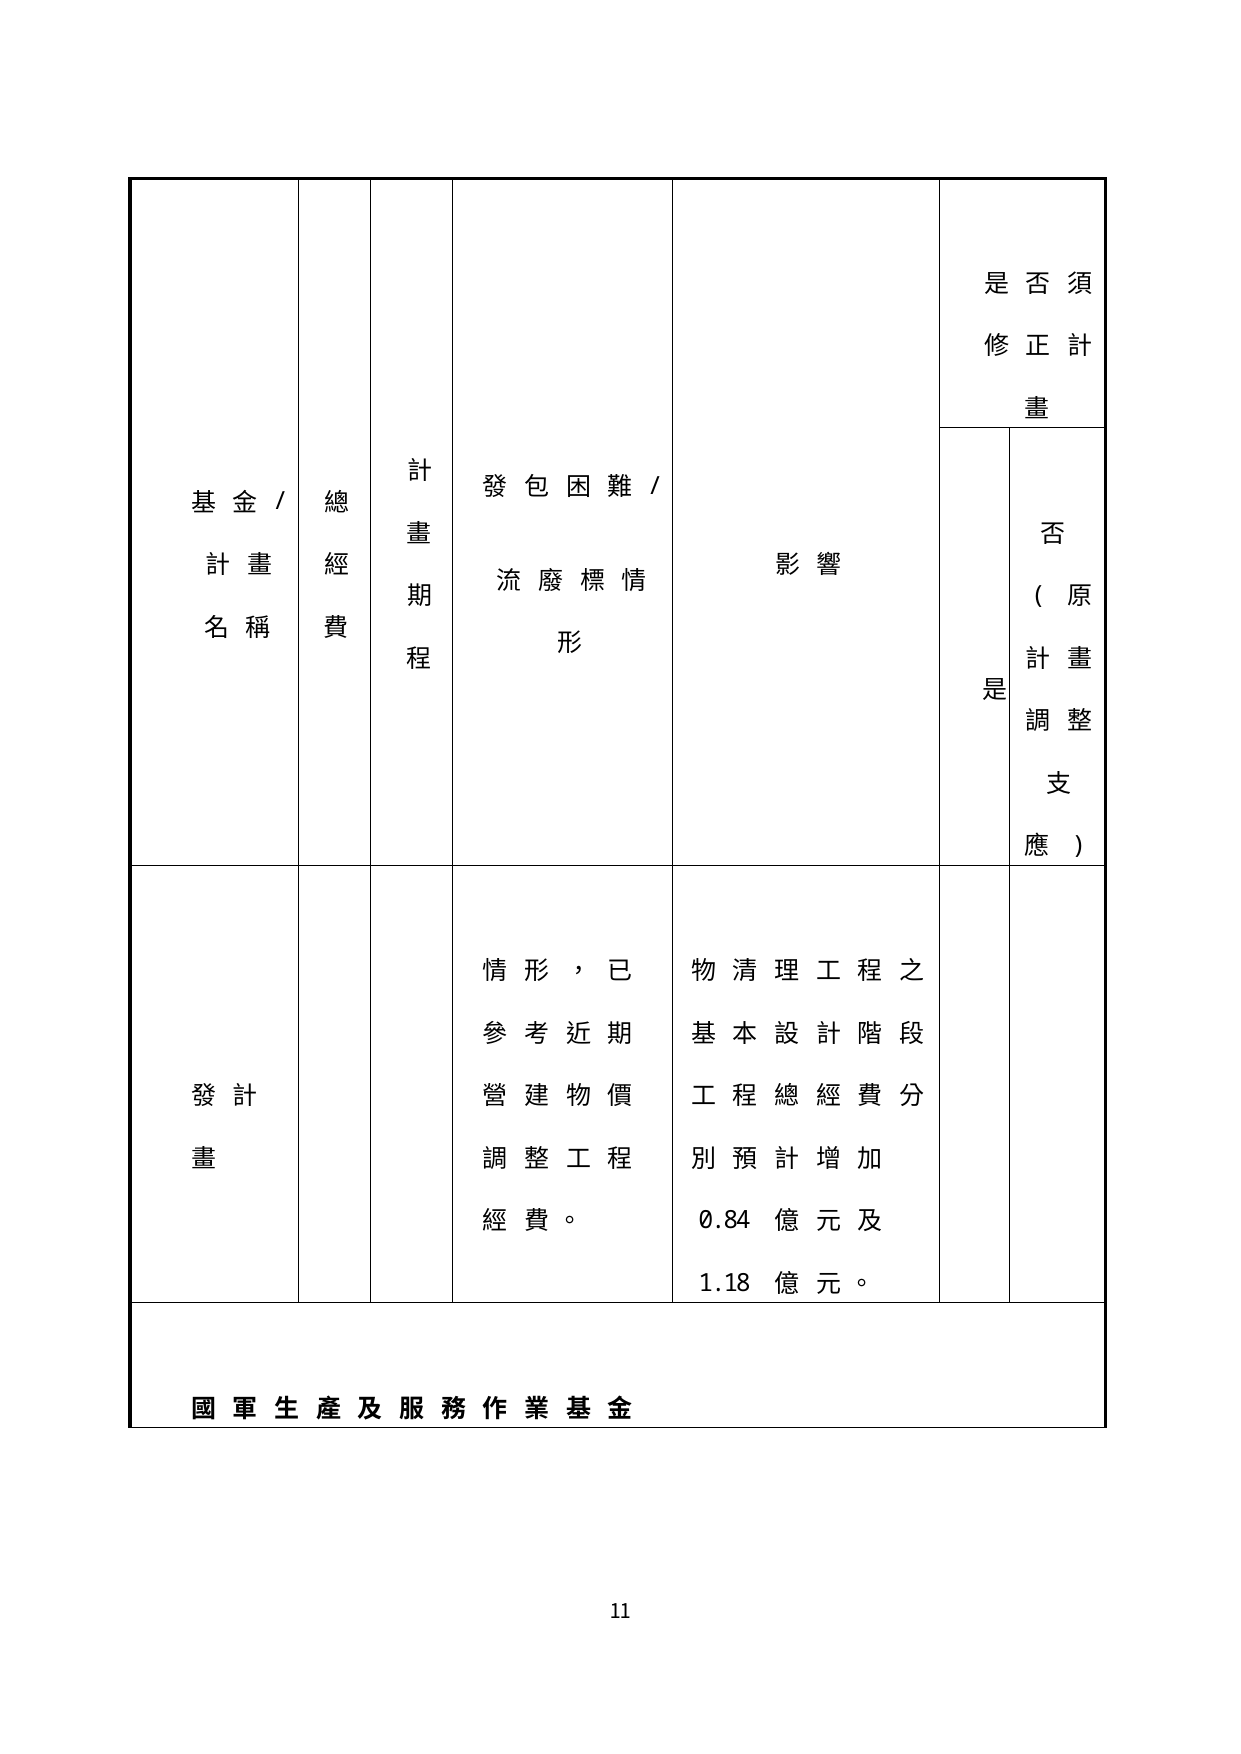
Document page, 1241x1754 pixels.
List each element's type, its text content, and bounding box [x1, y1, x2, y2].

table_cell [940, 866, 1009, 1302]
table_header 影響 [673, 180, 939, 865]
table_cell 否(原計畫調整支應) [1010, 428, 1104, 865]
table_cell 情形，已參考近期營建物價調整工程經費。 [453, 866, 672, 1302]
table_cell 國軍生產及服務作業基金 [132, 1303, 1104, 1427]
table_header 計畫 期程 [371, 180, 452, 865]
table_cell [371, 866, 452, 1302]
table_cell 是 [940, 428, 1009, 865]
table_cell 物清理工程之基本設計階段工程總經費分別預計增加0.84億元及1.18億元。 [673, 866, 939, 1302]
table_header 是否須修正計畫 [940, 180, 1104, 427]
table_cell 發計畫 [132, 866, 298, 1302]
table_cell [1010, 866, 1104, 1302]
table_cell [299, 866, 370, 1302]
table_header 總經費 [299, 180, 370, 865]
table_header 發包困難/ 流廢標情形 [453, 180, 672, 865]
table_header 基金/計畫名稱 [132, 180, 298, 865]
